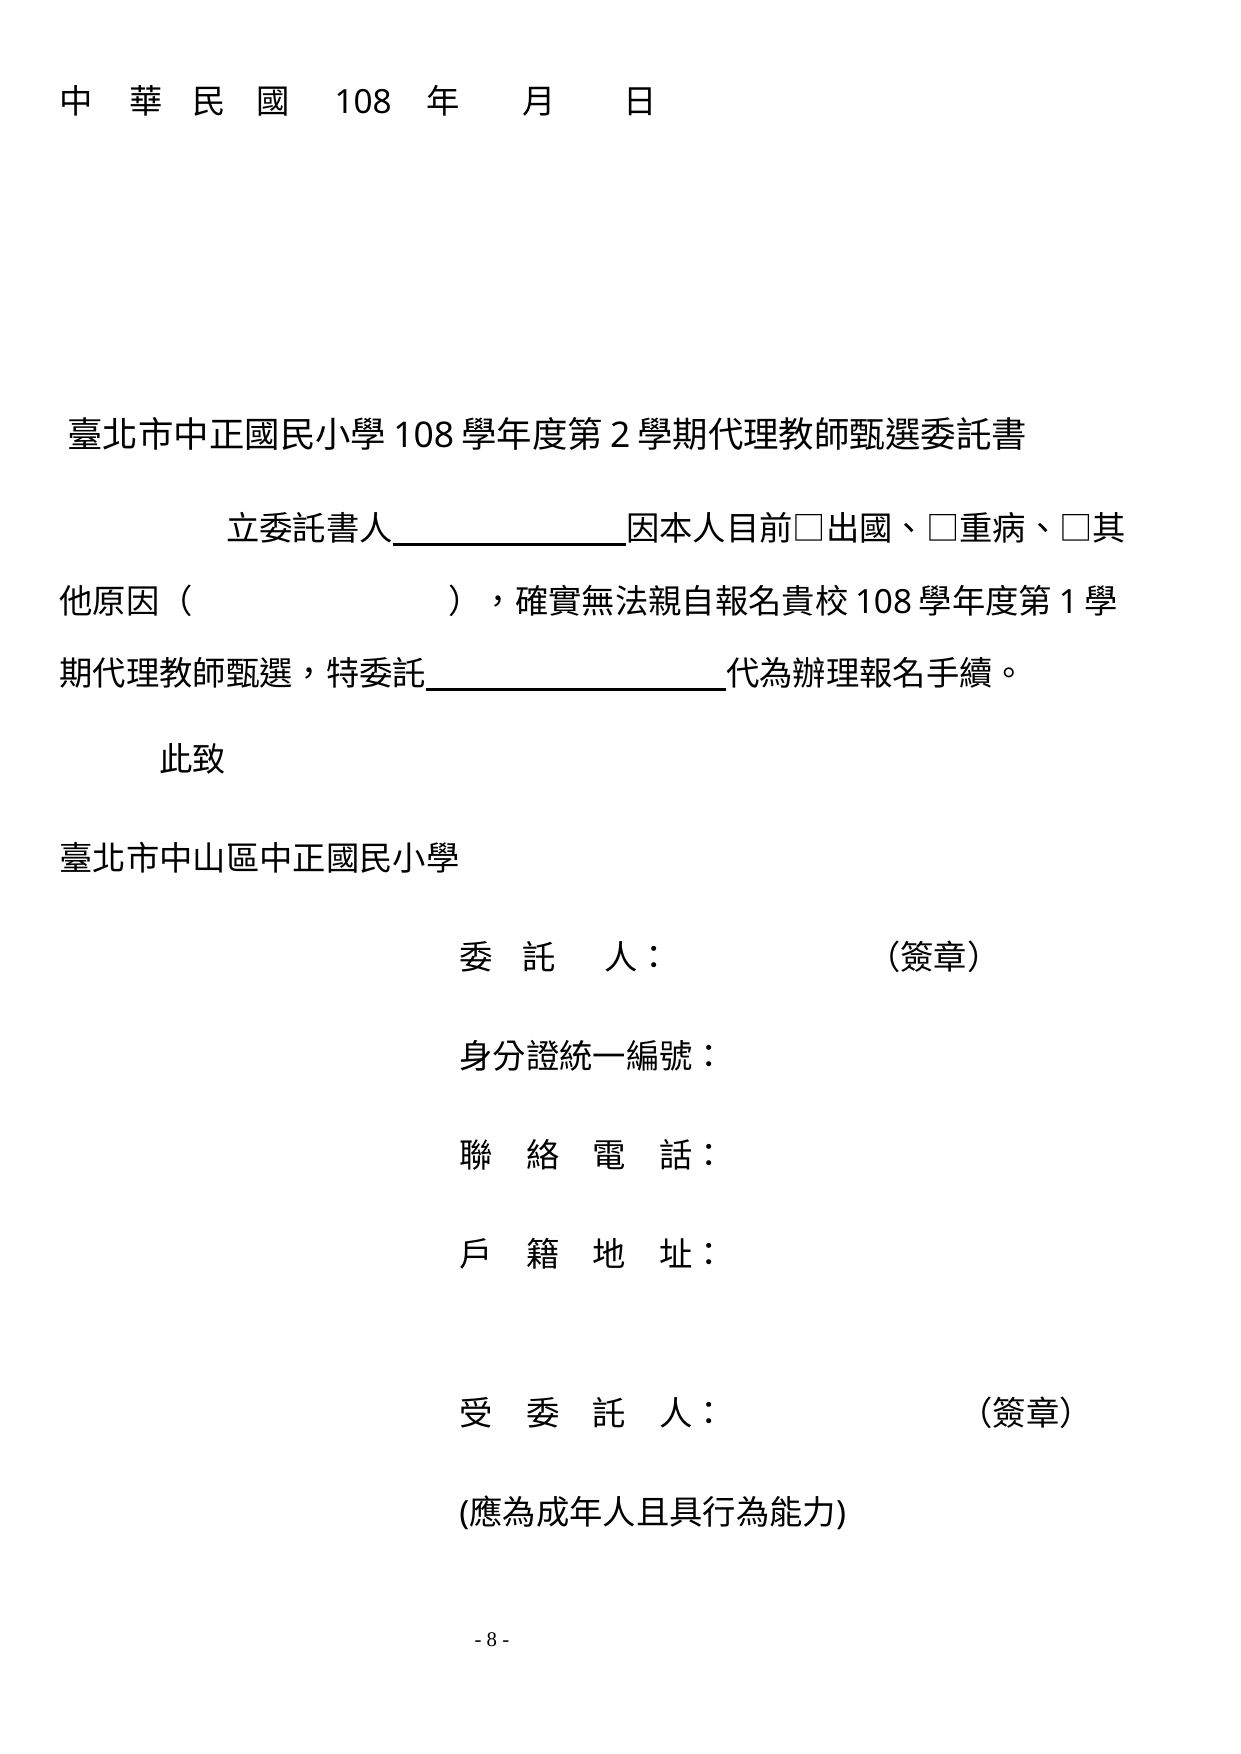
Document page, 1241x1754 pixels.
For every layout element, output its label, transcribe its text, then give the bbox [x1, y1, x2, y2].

text 聯 絡 電 話： [409, 1116, 1181, 1191]
text (應為成年人且具行為能力) [409, 1473, 1181, 1548]
text 受 委 託 人： （簽章） [409, 1374, 1181, 1449]
text 身分證統一編號： [409, 1016, 1181, 1091]
text 此致 [59, 719, 1181, 794]
text 臺北市中山區中正國民小學 [59, 818, 1181, 893]
text 委 託 人： （簽章） [409, 917, 1181, 992]
text 臺北市中正國民小學108學年度第2學期代理教師甄選委託書 [59, 406, 1131, 458]
text 立委託書人 因本人目前□出國、□重病、□其他原因（ ），確實無法親自報名貴校108學年度第1學期代理教師甄選，特委託 代為辦理報名手續。 [59, 502, 1131, 695]
text 戶 籍 地 址： [409, 1214, 1181, 1289]
text 中 華 民 國 108 年 月 日 [59, 74, 1131, 123]
